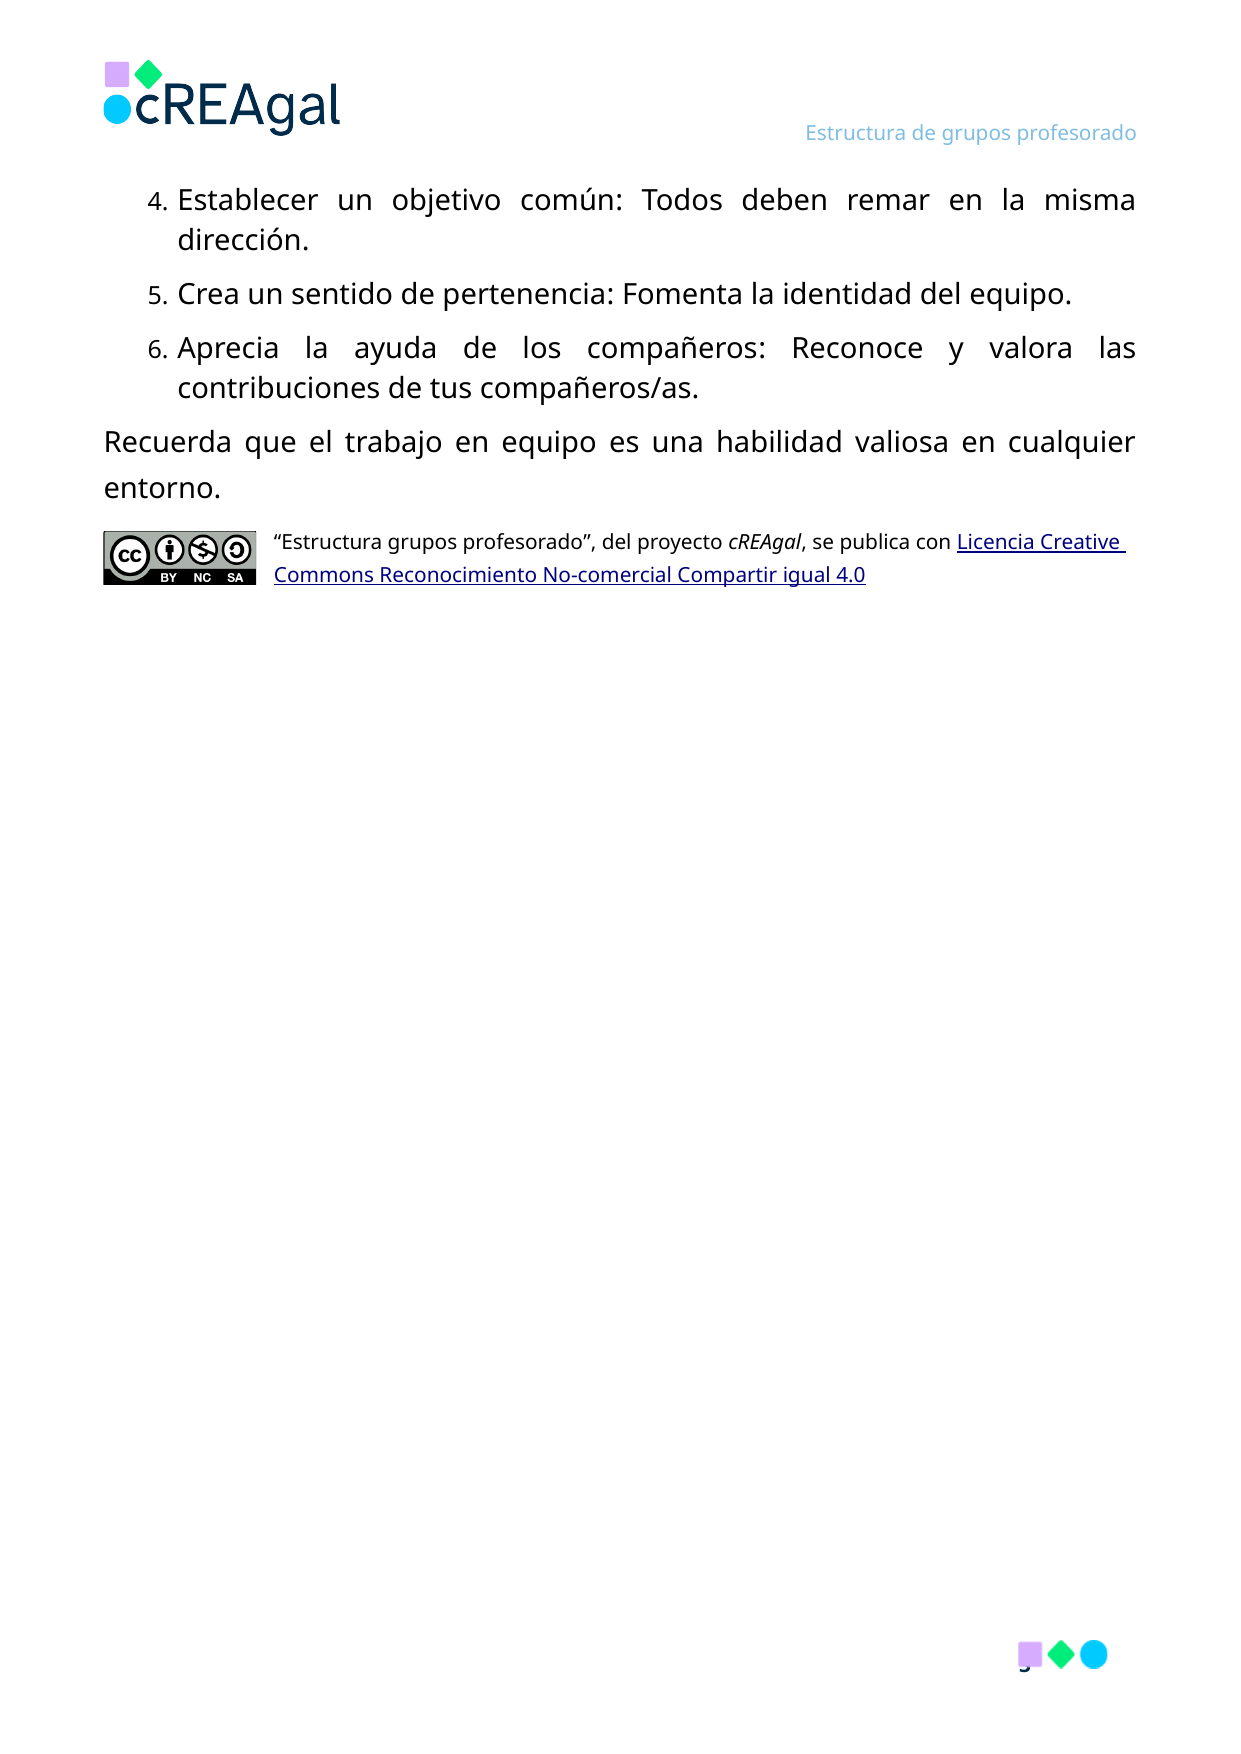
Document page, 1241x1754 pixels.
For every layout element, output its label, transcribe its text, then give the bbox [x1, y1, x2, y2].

list Crea un sentido de pertenencia: Fomenta la identidad del equipo. [147, 273, 1137, 313]
text Recuerda que el trabajo en equipo es una habilidad valiosa en cualquier entorno. [103, 421, 1137, 507]
picture [1098, 1640, 1108, 1651]
picture [1018, 1640, 1091, 1669]
text “Estructura grupos profesorado”, del proyecto cREAgal, se publica con Licencia Creative Commons Reconocimiento No-comercial Compartir igual 4.0 [103, 527, 1137, 588]
picture [103, 60, 340, 136]
picture [1097, 1657, 1108, 1669]
list Establecer un objetivo común: Todos deben remar en la misma dirección. [147, 179, 1137, 258]
picture [103, 531, 257, 585]
list Aprecia la ayuda de los compañeros: Reconoce y valora las contribuciones de tus compañeros/as. [147, 327, 1137, 407]
